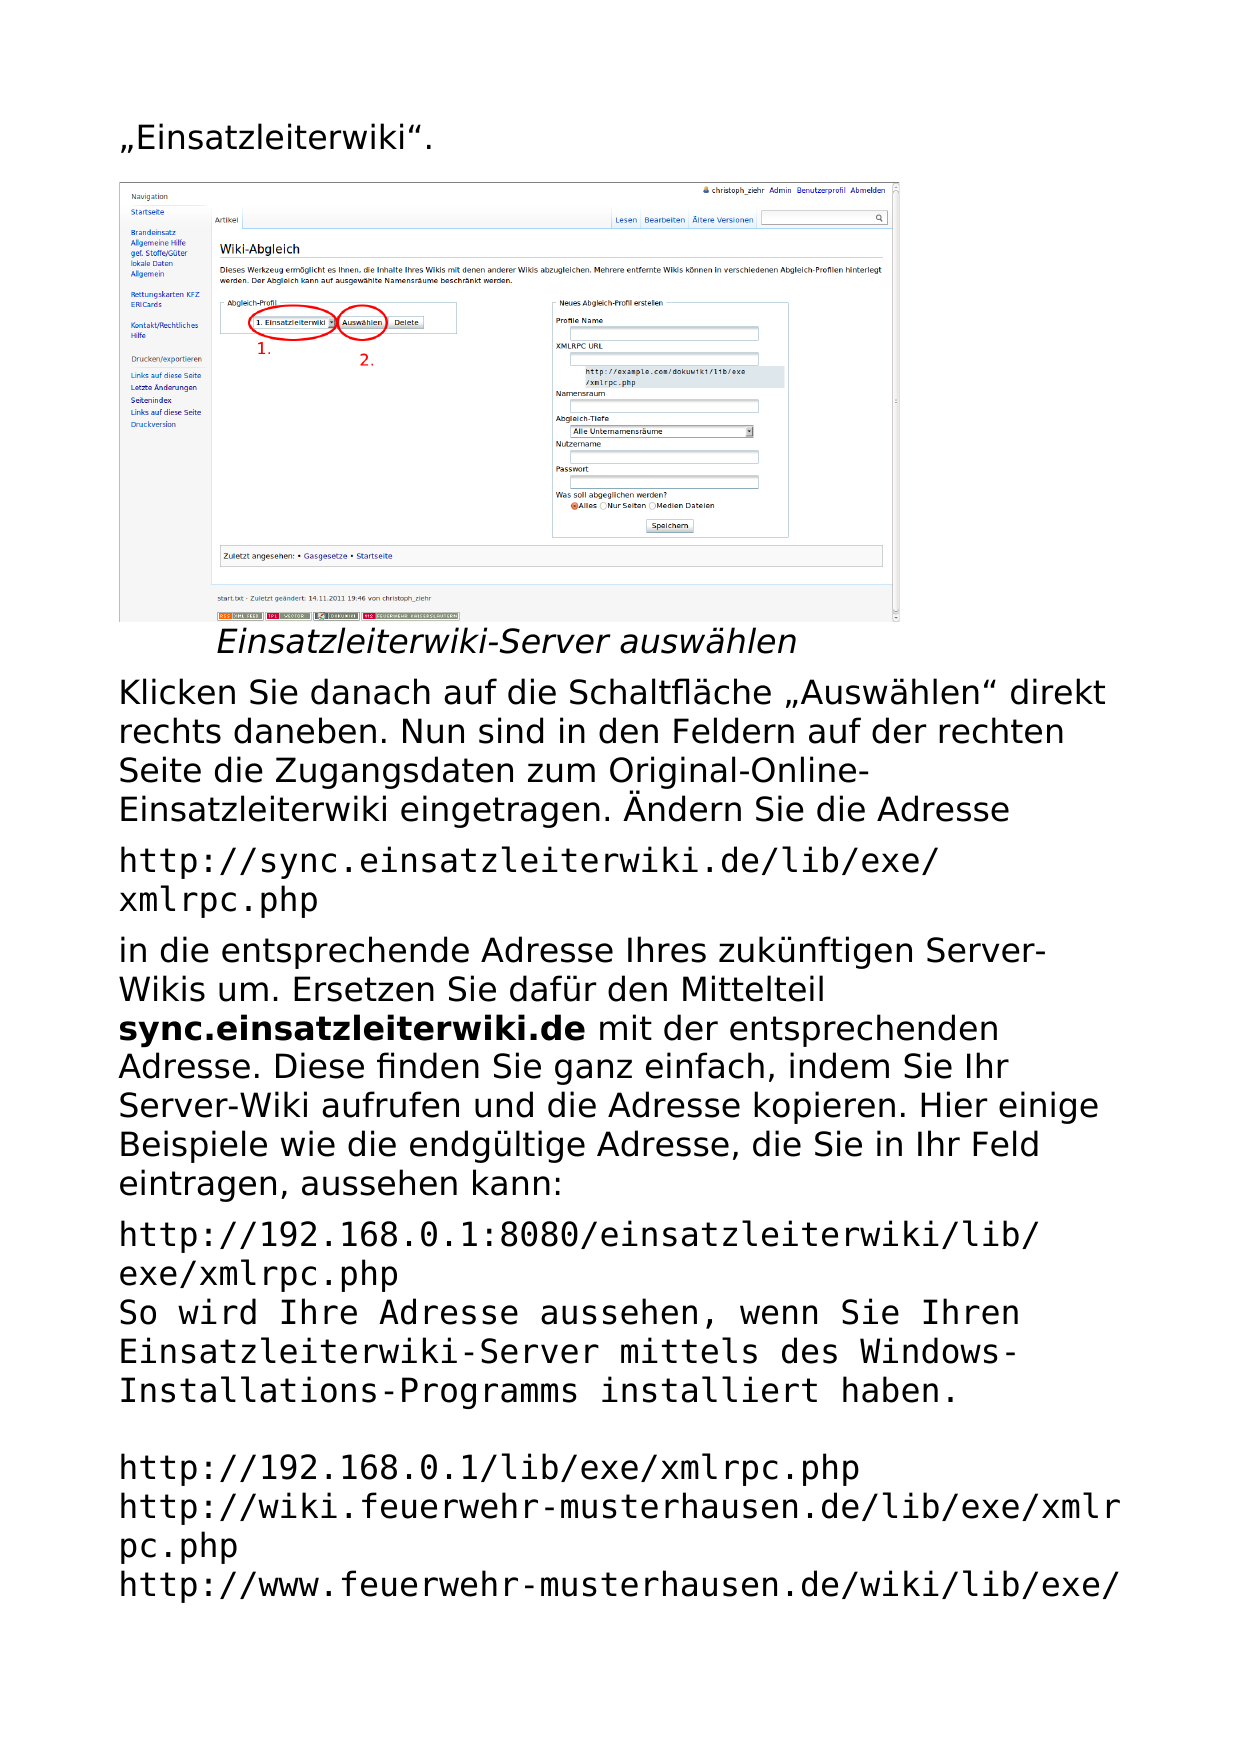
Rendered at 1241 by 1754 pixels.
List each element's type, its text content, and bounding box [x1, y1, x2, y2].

text http://192.168.0.1:8080/einsatzleiterwiki/lib/exe/xmlrpc.php So wird Ihre Adresse aussehen, wenn Sie Ihren Einsatzleiterwiki-Server mittels des Windows-Installations-Programms installiert haben. http://192.168.0.1/lib/exe/xmlrpc.php http://wiki.feuerwehr-musterhausen.de/lib/exe/xmlrpc.php http://www.feuerwehr-musterhausen.de/wiki/lib/exe/ [118, 1216, 1122, 1604]
text http://sync.einsatzleiterwiki.de/lib/exe/xmlrpc.php [118, 842, 1122, 919]
text Einsatzleiterwiki-Server auswählen [118, 623, 899, 661]
text Klicken Sie danach auf die Schaltfläche „Auswählen“ direkt rechts daneben. Nun sind in den Feldern auf der rechten Seite die Zugangsdaten zum Original-Online-Einsatzleiterwiki eingetragen. Ändern Sie die Adresse [118, 674, 1122, 829]
picture [118, 182, 900, 623]
text „Einsatzleiterwiki“. [118, 118, 1122, 157]
text in die entsprechende Adresse Ihres zukünftigen Server-Wikis um. Ersetzen Sie dafür den Mittelteil sync.einsatzleiterwiki.de mit der entsprechenden Adresse. Diese finden Sie ganz einfach, indem Sie Ihr Server-Wiki aufrufen und die Adresse kopieren. Hier einige Beispiele wie die endgültige Adresse, die Sie in Ihr Feld eintragen, aussehen kann: [118, 931, 1122, 1203]
